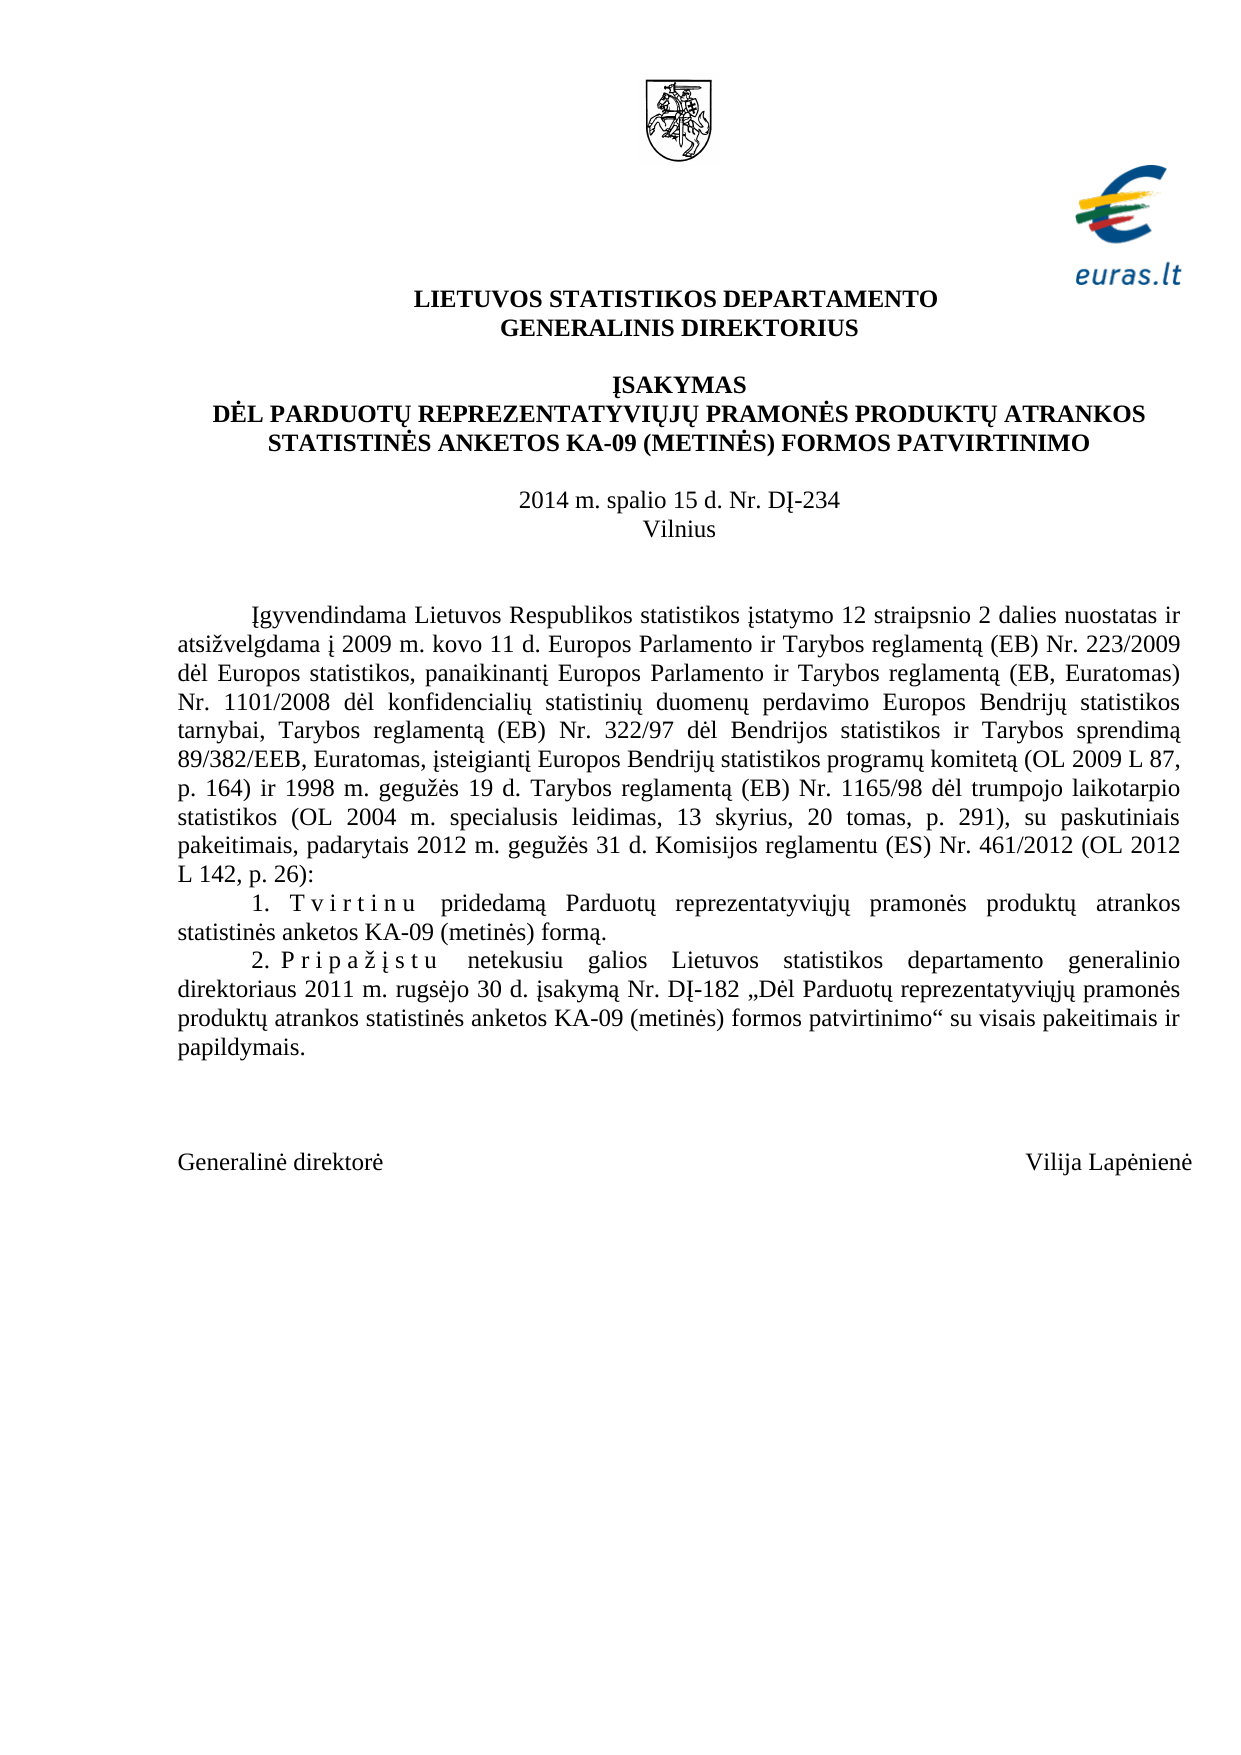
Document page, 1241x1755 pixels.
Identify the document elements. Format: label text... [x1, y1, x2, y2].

text Generalinė direktorė Vilija Lapėnienė [177, 1147, 1211, 1176]
text 1. Tvirtinu pridedamą Parduotų reprezentatyviųjų pramonės produktų atrankos statistinės anketos KA-09 (metinės) formą. [177, 888, 1181, 946]
text ĮSAKYMAS [177, 371, 1181, 399]
text Įgyvendindama Lietuvos Respublikos statistikos įstatymo 12 straipsnio 2 dalies nuostatas ir atsižvelgdama į 2009 m. kovo 11 d. Europos Parlamento ir Tarybos reglamentą (EB) Nr. 223/2009 dėl Europos statistikos, panaikinantį Europos Parlamento ir Tarybos reglamentą (EB, Euratomas) Nr. 1101/2008 dėl konfidencialių statistinių duomenų perdavimo Europos Bendrijų statistikos tarnybai, Tarybos reglamentą (EB) Nr. 322/97 dėl Bendrijos statistikos ir Tarybos sprendimą 89/382/EEB, Euratomas, įsteigiantį Europos Bendrijų statistikos programų komitetą (OL 2009 L 87, p. 164) ir 1998 m. gegužės 19 d. Tarybos reglamentą (EB) Nr. 1165/98 dėl trumpojo laikotarpio statistikos (OL 2004 m. specialusis leidimas, 13 skyrius, 20 tomas, p. 291), su paskutiniais pakeitimais, padarytais 2012 m. gegužės 31 d. Komisijos reglamentu (ES) Nr. 461/2012 (OL 2012 L 142, p. 26): [177, 601, 1181, 888]
text GENERALINIS DIREKTORIUS [177, 313, 1181, 342]
text DĖL PARDUOTŲ REPREZENTATYVIŲJŲ PRAMONĖS PRODUKTŲ ATRANKOS STATISTINĖS ANKETOS KA-09 (METINĖS) FORMOS PATVIRTINIMO [177, 399, 1181, 457]
text Vilnius [177, 514, 1181, 543]
text 2014 m. spalio 15 d. Nr. DĮ-234 [177, 486, 1181, 514]
text 2. Pripažįstu netekusiu galios Lietuvos statistikos departamento generalinio direktoriaus 2011 m. rugsėjo 30 d. įsakymą Nr. DĮ-182 „Dėl Parduotų reprezentatyviųjų pramonės produktų atrankos statistinės anketos KA-09 (metinės) formos patvirtinimo“ su visais pakeitimais ir papildymais. [177, 946, 1181, 1061]
text LIETUVOS STATISTIKOS DEPARTAMENTO [177, 284, 1181, 313]
